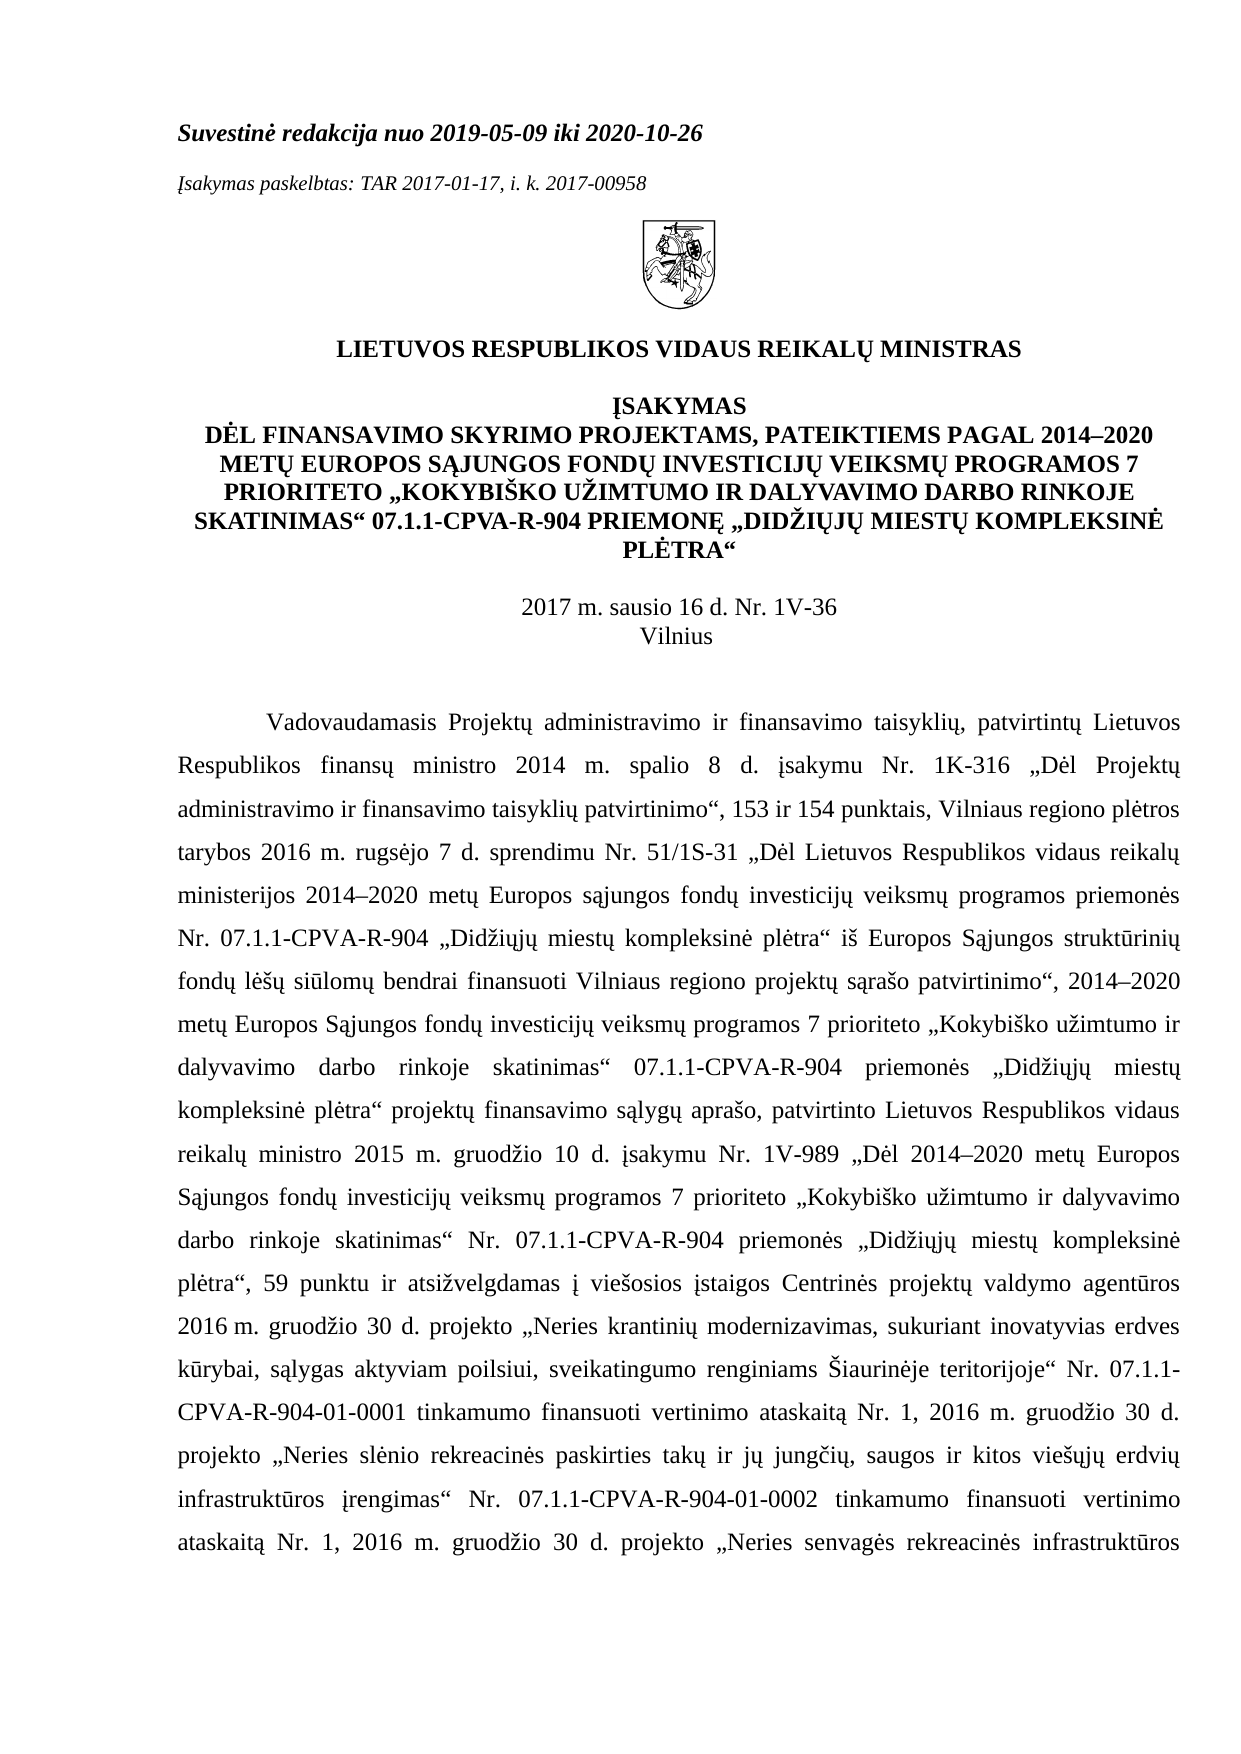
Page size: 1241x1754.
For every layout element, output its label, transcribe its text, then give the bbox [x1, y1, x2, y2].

text DĖL FINANSAVIMO SKYRIMO PROJEKTAMS, PATEIKTIEMS PAGAL 2014–2020 METŲ EUROPOS SĄJUNGOS FONDŲ INVESTICIJŲ VEIKSMŲ PROGRAMOS 7 PRIORITETO „KOKYBIŠKO UŽIMTUMO IR DALYVAVIMO DARBO RINKOJE SKATINIMAS“ 07.1.1-CPVA-R-904 PRIEMONĘ „DIDŽIŲJŲ MIESTŲ KOMPLEKSINĖ PLĖTRA“ [177, 420, 1181, 564]
text Įsakymas paskelbtas: TAR 2017-01-17, i. k. 2017-00958 [177, 171, 1181, 195]
text LIETUVOS RESPUBLIKOS VIDAUS REIKALŲ MINISTRAS [177, 334, 1181, 362]
text ĮSAKYMAS [177, 391, 1181, 420]
text Suvestinė redakcija nuo 2019-05-09 iki 2020-10-26 [177, 118, 1181, 147]
text Vilnius [177, 621, 1181, 650]
text 2017 m. sausio 16 d. Nr. 1V-36 [177, 592, 1181, 621]
text Vadovaudamasis Projektų administravimo ir finansavimo taisyklių, patvirtintų Lietuvos Respublikos finansų ministro 2014 m. spalio 8 d. įsakymu Nr. 1K-316 „Dėl Projektų administravimo ir finansavimo taisyklių patvirtinimo“, 153 ir 154 punktais, Vilniaus regiono plėtros tarybos 2016 m. rugsėjo 7 d. sprendimu Nr. 51/1S-31 „Dėl Lietuvos Respublikos vidaus reikalų ministerijos 2014–2020 metų Europos sąjungos fondų investicijų veiksmų programos priemonės Nr. 07.1.1-CPVA-R-904 „Didžiųjų miestų kompleksinė plėtra“ iš Europos Sąjungos struktūrinių fondų lėšų siūlomų bendrai finansuoti Vilniaus regiono projektų sąrašo patvirtinimo“, 2014–2020 metų Europos Sąjungos fondų investicijų veiksmų programos 7 prioriteto „Kokybiško užimtumo ir dalyvavimo darbo rinkoje skatinimas“ 07.1.1-CPVA-R-904 priemonės „Didžiųjų miestų kompleksinė plėtra“ projektų finansavimo sąlygų aprašo, patvirtinto Lietuvos Respublikos vidaus reikalų ministro 2015 m. gruodžio 10 d. įsakymu Nr. 1V-989 „Dėl 2014–2020 metų Europos Sąjungos fondų investicijų veiksmų programos 7 prioriteto „Kokybiško užimtumo ir dalyvavimo darbo rinkoje skatinimas“ Nr. 07.1.1-CPVA-R-904 priemonės „Didžiųjų miestų kompleksinė plėtra“, 59 punktu ir atsižvelgdamas į viešosios įstaigos Centrinės projektų valdymo agentūros 2016 m. gruodžio 30 d. projekto „Neries krantinių modernizavimas, sukuriant inovatyvias erdves kūrybai, sąlygas aktyviam poilsiui, sveikatingumo renginiams Šiaurinėje teritorijoje“ Nr. 07.1.1-CPVA-R-904-01-0001 tinkamumo finansuoti vertinimo ataskaitą Nr. 1, 2016 m. gruodžio 30 d. projekto „Neries slėnio rekreacinės paskirties takų ir jų jungčių, saugos ir kitos viešųjų erdvių infrastruktūros įrengimas“ Nr. 07.1.1-CPVA-R-904-01-0002 tinkamumo finansuoti vertinimo ataskaitą Nr. 1, 2016 m. gruodžio 30 d. projekto „Neries senvagės rekreacinės infrastruktūros [177, 707, 1181, 1556]
